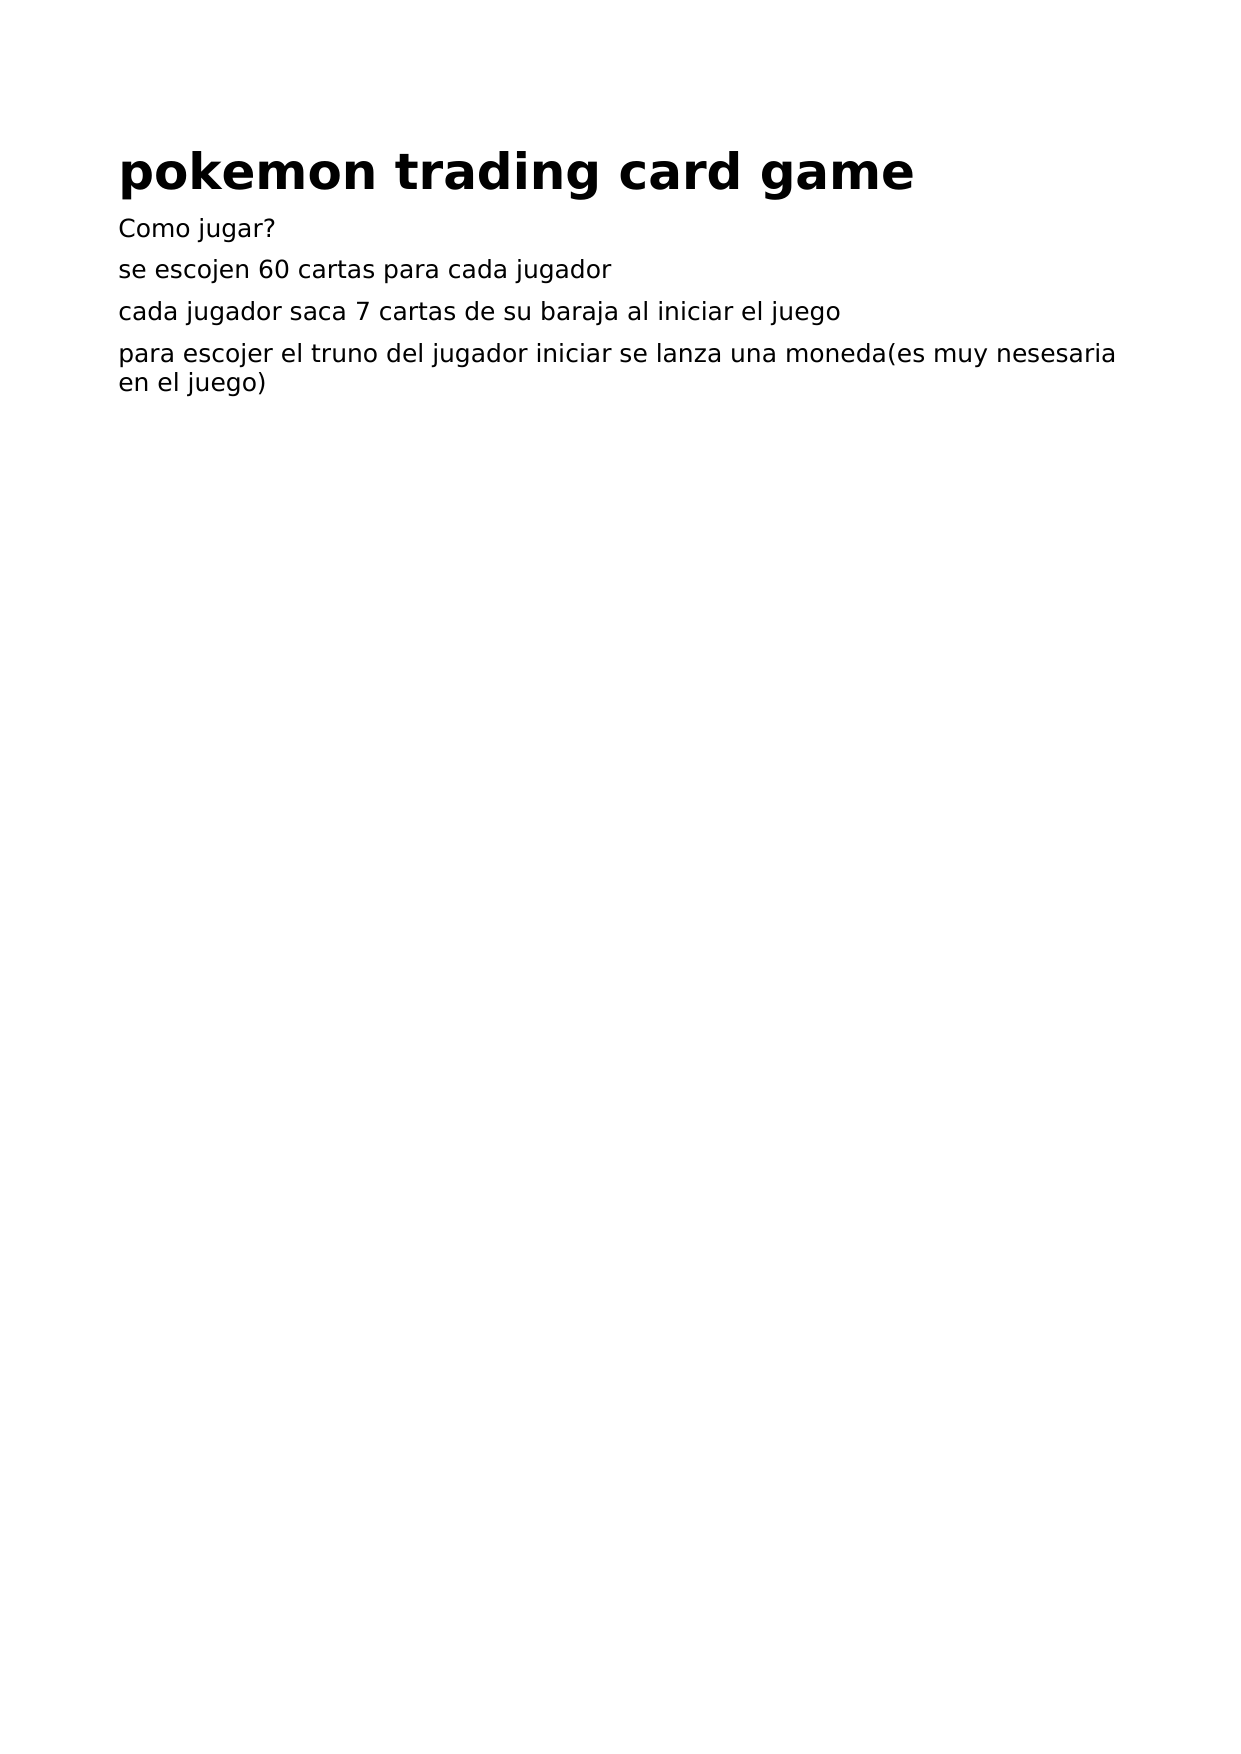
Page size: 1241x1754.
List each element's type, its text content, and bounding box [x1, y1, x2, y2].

text Como jugar? [118, 214, 1122, 243]
text para escojer el truno del jugador iniciar se lanza una moneda(es muy nesesaria en el juego) [118, 339, 1122, 397]
text cada jugador saca 7 cartas de su baraja al iniciar el juego [118, 297, 1122, 326]
text se escojen 60 cartas para cada jugador [118, 256, 1122, 285]
subtitle pokemon trading card game [118, 143, 1122, 201]
